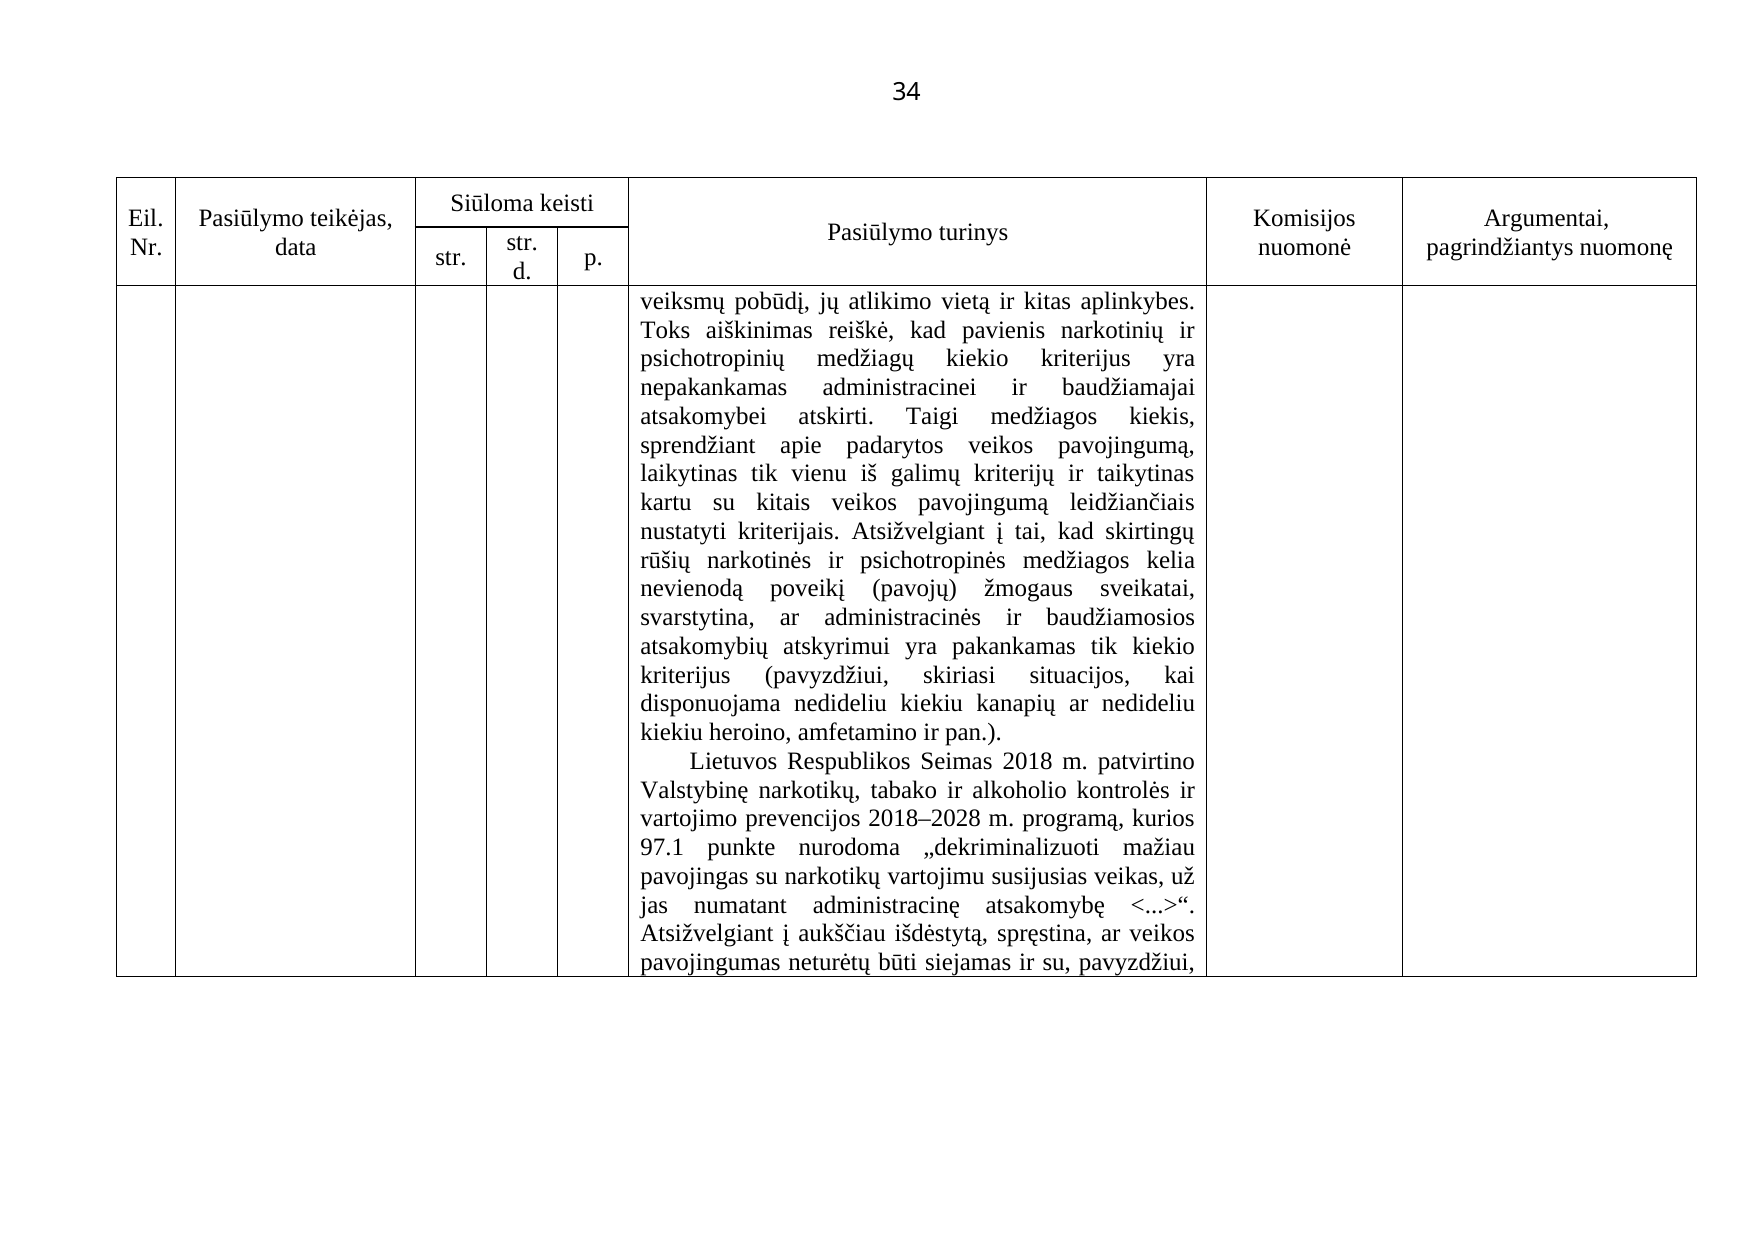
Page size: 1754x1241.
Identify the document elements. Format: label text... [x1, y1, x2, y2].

table_cell [176, 286, 415, 976]
table_cell [1207, 286, 1402, 976]
table_cell [487, 286, 557, 976]
table_cell [117, 286, 175, 976]
table_cell [416, 286, 486, 976]
table_cell veiksmų pobūdį, jų atlikimo vietą ir kitas aplinkybes. Toks aiškinimas reiškė, kad pavienis narkotinių ir psichotropinių medžiagų kiekio kriterijus yra nepakankamas administracinei ir baudžiamajai atsakomybei atskirti. Taigi medžiagos kiekis, sprendžiant apie padarytos veikos pavojingumą, laikytinas tik vienu iš galimų kriterijų ir taikytinas kartu su kitais veikos pavojingumą leidžiančiais nustatyti kriterijais. Atsižvelgiant į tai, kad skirtingų rūšių narkotinės ir psichotropinės medžiagos kelia nevienodą poveikį (pavojų) žmogaus sveikatai, svarstytina, ar administracinės ir baudžiamosios atsakomybių atskyrimui yra pakankamas tik kiekio kriterijus (pavyzdžiui, skiriasi situacijos, kai disponuojama nedideliu kiekiu kanapių ar nedideliu kiekiu heroino, amfetamino ir pan.). Lietuvos Respublikos Seimas 2018 m. patvirtino Valstybinę narkotikų, tabako ir alkoholio kontrolės ir vartojimo prevencijos 2018–2028 m. programą, kurios 97.1 punkte nurodoma „dekriminalizuoti mažiau pavojingas su narkotikų vartojimu susijusias veikas, už jas numatant administracinę atsakomybę <...>“. Atsižvelgiant į aukščiau išdėstytą, spręstina, ar veikos pavojingumas neturėtų būti siejamas ir su, pavyzdžiui, [629, 286, 1206, 976]
table_cell [558, 286, 628, 976]
table_header Argumentai, pagrindžiantys nuomonę [1403, 178, 1696, 285]
table_cell str. [416, 228, 486, 285]
table_cell p. [558, 228, 628, 285]
table_header Eil. Nr. [117, 178, 175, 285]
table_header Komisijos nuomonė [1207, 178, 1402, 285]
table_header Pasiūlymo turinys [629, 178, 1206, 285]
table_header Siūloma keisti [416, 178, 628, 226]
table_cell [1403, 286, 1696, 976]
table_cell str. d. [487, 228, 557, 285]
table_header Pasiūlymo teikėjas, data [176, 178, 415, 285]
